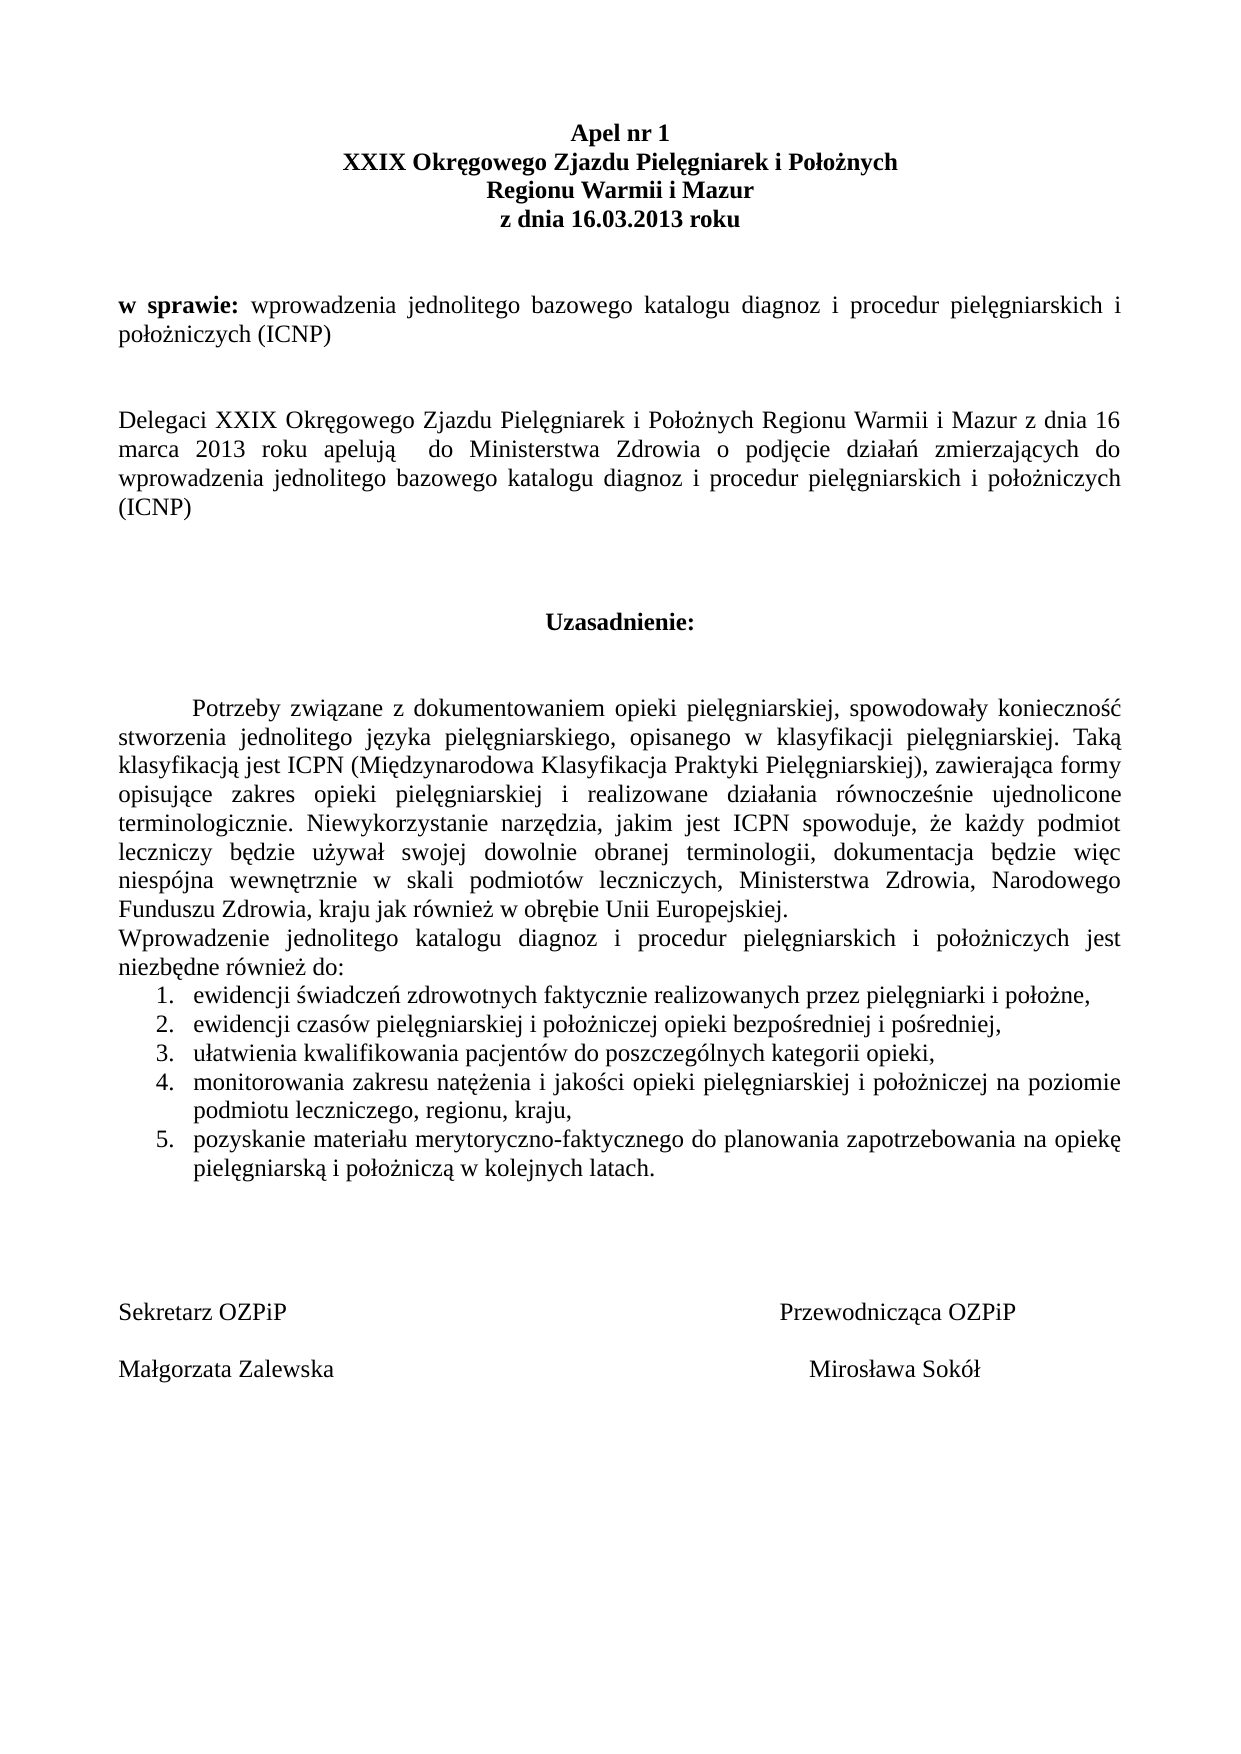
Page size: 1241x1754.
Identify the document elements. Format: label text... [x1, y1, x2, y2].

list ewidencji czasów pielęgniarskiej i położniczej opieki bezpośredniej i pośredniej, [156, 1009, 1122, 1038]
text Sekretarz OZPiP Przewodnicząca OZPiP [118, 1297, 1122, 1326]
text z dnia 16.03.2013 roku [118, 204, 1122, 233]
text XXIX Okręgowego Zjazdu Pielęgniarek i Położnych [118, 147, 1122, 176]
text w sprawie: wprowadzenia jednolitego bazowego katalogu diagnoz i procedur pielęgniarskich i położniczych (ICNP) [118, 291, 1122, 348]
text Wprowadzenie jednolitego katalogu diagnoz i procedur pielęgniarskich i położniczych jest niezbędne również do: [118, 923, 1122, 981]
text Apel nr 1 [118, 118, 1122, 147]
list ułatwienia kwalifikowania pacjentów do poszczególnych kategorii opieki, [156, 1038, 1122, 1067]
list ewidencji świadczeń zdrowotnych faktycznie realizowanych przez pielęgniarki i położne, [156, 981, 1122, 1009]
text Regionu Warmii i Mazur [118, 176, 1122, 204]
text Delegaci XXIX Okręgowego Zjazdu Pielęgniarek i Położnych Regionu Warmii i Mazur z dnia 16 marca 2013 roku apelują do Ministerstwa Zdrowia o podjęcie działań zmierzających do wprowadzenia jednolitego bazowego katalogu diagnoz i procedur pielęgniarskich i położniczych (ICNP) [118, 406, 1122, 521]
text Małgorzata Zalewska Mirosława Sokół [118, 1354, 1122, 1383]
list monitorowania zakresu natężenia i jakości opieki pielęgniarskiej i położniczej na poziomie podmiotu leczniczego, regionu, kraju, [156, 1067, 1122, 1124]
text Uzasadnienie: [118, 607, 1122, 636]
text Potrzeby związane z dokumentowaniem opieki pielęgniarskiej, spowodowały konieczność stworzenia jednolitego języka pielęgniarskiego, opisanego w klasyfikacji pielęgniarskiej. Taką klasyfikacją jest ICPN (Międzynarodowa Klasyfikacja Praktyki Pielęgniarskiej), zawierająca formy opisujące zakres opieki pielęgniarskiej i realizowane działania równocześnie ujednolicone terminologicznie. Niewykorzystanie narzędzia, jakim jest ICPN spowoduje, że każdy podmiot leczniczy będzie używał swojej dowolnie obranej terminologii, dokumentacja będzie więc niespójna wewnętrznie w skali podmiotów leczniczych, Ministerstwa Zdrowia, Narodowego Funduszu Zdrowia, kraju jak również w obrębie Unii Europejskiej. [118, 693, 1122, 923]
list pozyskanie materiału merytoryczno-faktycznego do planowania zapotrzebowania na opiekę pielęgniarską i położniczą w kolejnych latach. [156, 1124, 1122, 1182]
